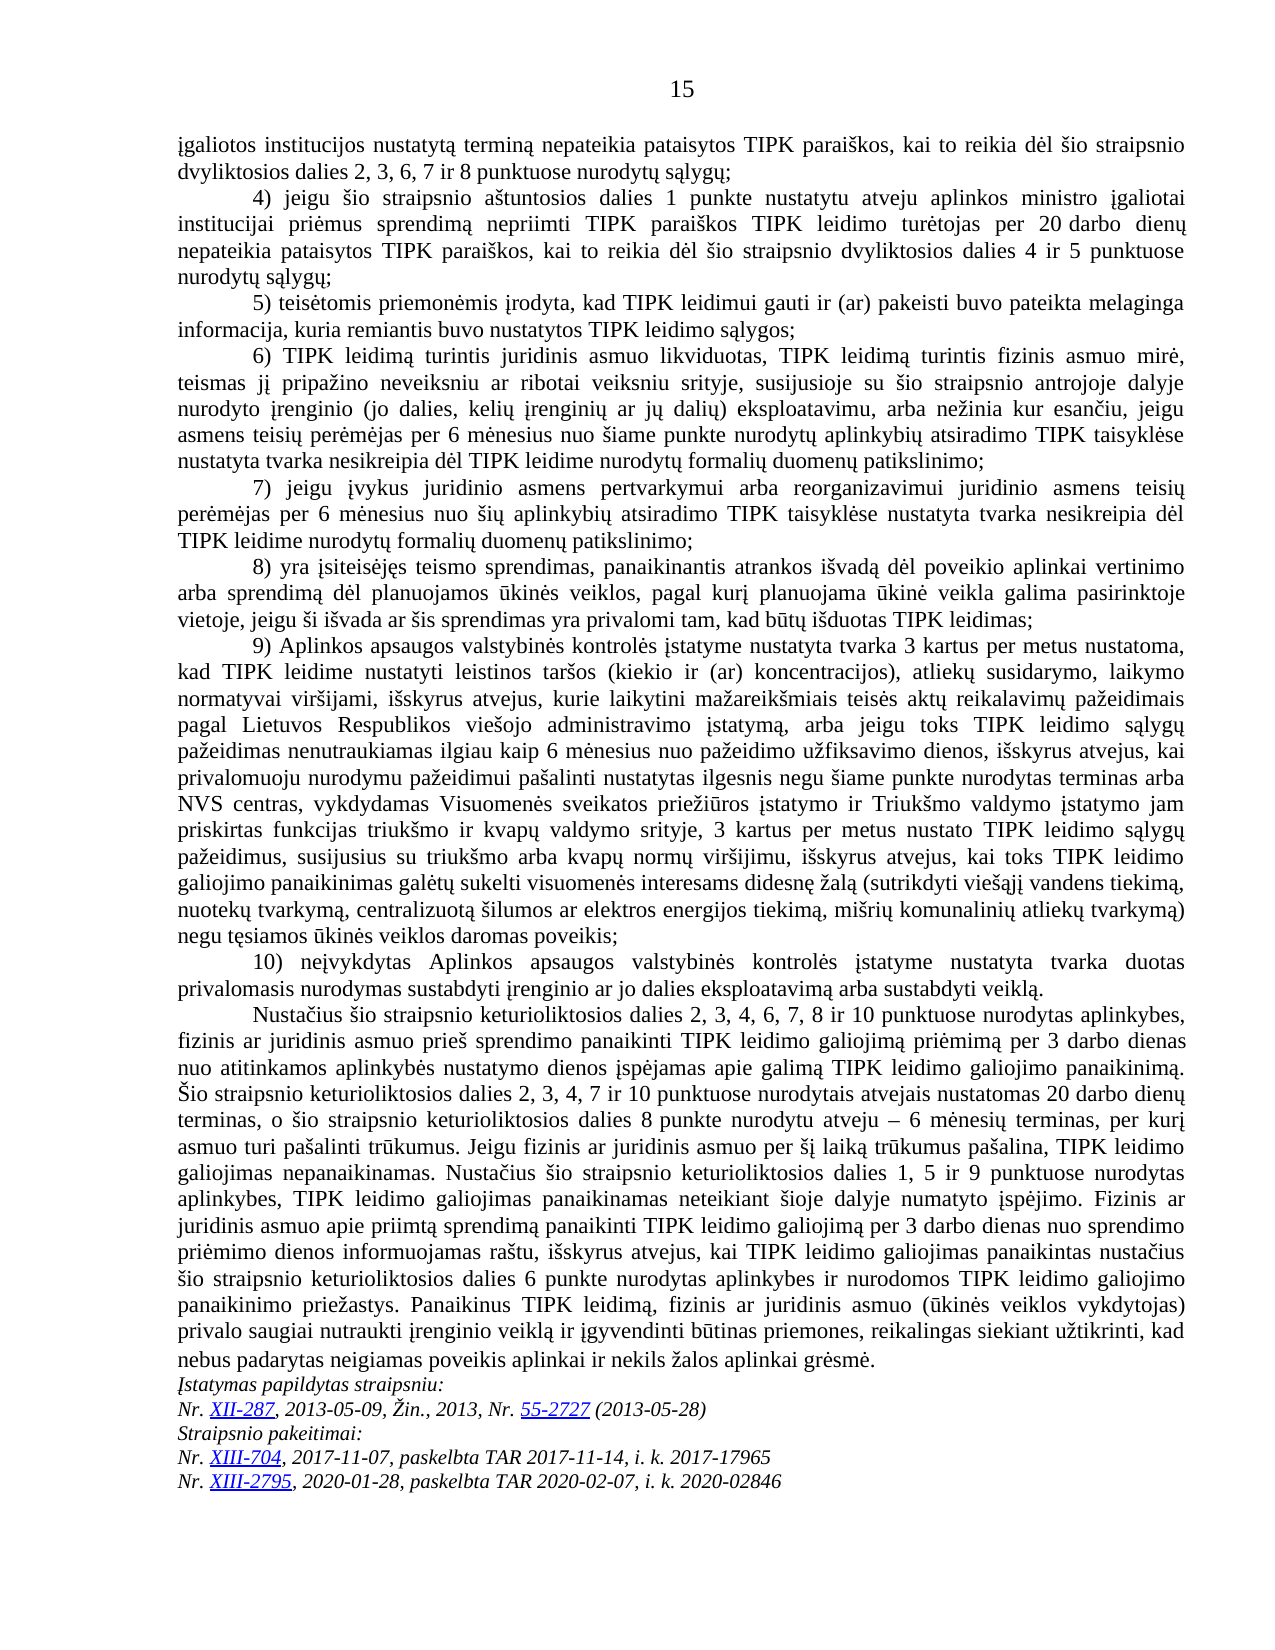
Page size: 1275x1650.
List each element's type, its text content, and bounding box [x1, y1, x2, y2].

text 4) jeigu šio straipsnio aštuntosios dalies 1 punkte nustatytu atveju aplinkos ministro įgaliotai institucijai priėmus sprendimą nepriimti TIPK paraiškos TIPK leidimo turėtojas per 20 darbo dienų nepateikia pataisytos TIPK paraiškos, kai to reikia dėl šio straipsnio dvyliktosios dalies 4 ir 5 punktuose nurodytų sąlygų; [177, 184, 1186, 289]
text 8) yra įsiteisėjęs teismo sprendimas, panaikinantis atrankos išvadą dėl poveikio aplinkai vertinimo arba sprendimą dėl planuojamos ūkinės veiklos, pagal kurį planuojama ūkinė veikla galima pasirinktoje vietoje, jeigu ši išvada ar šis sprendimas yra privalomi tam, kad būtų išduotas TIPK leidimas; [177, 553, 1186, 632]
text Nustačius šio straipsnio keturioliktosios dalies 2, 3, 4, 6, 7, 8 ir 10 punktuose nurodytas aplinkybes, fizinis ar juridinis asmuo prieš sprendimo panaikinti TIPK leidimo galiojimą priėmimą per 3 darbo dienas nuo atitinkamos aplinkybės nustatymo dienos įspėjamas apie galimą TIPK leidimo galiojimo panaikinimą. Šio straipsnio keturioliktosios dalies 2, 3, 4, 7 ir 10 punktuose nurodytais atvejais nustatomas 20 darbo dienų terminas, o šio straipsnio keturioliktosios dalies 8 punkte nurodytu atveju – 6 mėnesių terminas, per kurį asmuo turi pašalinti trūkumus. Jeigu fizinis ar juridinis asmuo per šį laiką trūkumus pašalina, TIPK leidimo galiojimas nepanaikinamas. Nustačius šio straipsnio keturioliktosios dalies 1, 5 ir 9 punktuose nurodytas aplinkybes, TIPK leidimo galiojimas panaikinamas neteikiant šioje dalyje numatyto įspėjimo. Fizinis ar juridinis asmuo apie priimtą sprendimą panaikinti TIPK leidimo galiojimą per 3 darbo dienas nuo sprendimo priėmimo dienos informuojamas raštu, išskyrus atvejus, kai TIPK leidimo galiojimas panaikintas nustačius šio straipsnio keturioliktosios dalies 6 punkte nurodytas aplinkybes ir nurodomos TIPK leidimo galiojimo panaikinimo priežastys. Panaikinus TIPK leidimą, fizinis ar juridinis asmuo (ūkinės veiklos vykdytojas) privalo saugiai nutraukti įrenginio veiklą ir įgyvendinti būtinas priemones, reikalingas siekiant užtikrinti, kad nebus padarytas neigiamas poveikis aplinkai ir nekils žalos aplinkai grėsmė. [177, 1001, 1186, 1372]
text 5) teisėtomis priemonėmis įrodyta, kad TIPK leidimui gauti ir (ar) pakeisti buvo pateikta melaginga informacija, kuria remiantis buvo nustatytos TIPK leidimo sąlygos; [177, 289, 1186, 342]
text 7) jeigu įvykus juridinio asmens pertvarkymui arba reorganizavimui juridinio asmens teisių perėmėjas per 6 mėnesius nuo šių aplinkybių atsiradimo TIPK taisyklėse nustatyta tvarka nesikreipia dėl TIPK leidime nurodytų formalių duomenų patikslinimo; [177, 474, 1186, 553]
text 6) TIPK leidimą turintis juridinis asmuo likviduotas, TIPK leidimą turintis fizinis asmuo mirė, teismas jį pripažino neveiksniu ar ribotai veiksniu srityje, susijusioje su šio straipsnio antrojoje dalyje nurodyto įrenginio (jo dalies, kelių įrenginių ar jų dalių) eksploatavimu, arba nežinia kur esančiu, jeigu asmens teisių perėmėjas per 6 mėnesius nuo šiame punkte nurodytų aplinkybių atsiradimo TIPK taisyklėse nustatyta tvarka nesikreipia dėl TIPK leidime nurodytų formalių duomenų patikslinimo; [177, 342, 1186, 474]
text Įstatymas papildytas straipsniu: [177, 1372, 1186, 1396]
text įgaliotos institucijos nustatytą terminą nepateikia pataisytos TIPK paraiškos, kai to reikia dėl šio straipsnio dvyliktosios dalies 2, 3, 6, 7 ir 8 punktuose nurodytų sąlygų; [177, 131, 1186, 184]
text 10) neįvykdytas Aplinkos apsaugos valstybinės kontrolės įstatyme nustatyta tvarka duotas privalomasis nurodymas sustabdyti įrenginio ar jo dalies eksploatavimą arba sustabdyti veiklą. [177, 948, 1186, 1001]
text Straipsnio pakeitimai: [177, 1421, 1186, 1444]
text Nr. XIII-704, 2017-11-07, paskelbta TAR 2017-11-14, i. k. 2017-17965 [177, 1444, 1186, 1469]
text Nr. XIII-2795, 2020-01-28, paskelbta TAR 2020-02-07, i. k. 2020-02846 [177, 1469, 1186, 1493]
text 9) Aplinkos apsaugos valstybinės kontrolės įstatyme nustatyta tvarka 3 kartus per metus nustatoma, kad TIPK leidime nustatyti leistinos taršos (kiekio ir (ar) koncentracijos), atliekų susidarymo, laikymo normatyvai viršijami, išskyrus atvejus, kurie laikytini mažareikšmiais teisės aktų reikalavimų pažeidimais pagal Lietuvos Respublikos viešojo administravimo įstatymą, arba jeigu toks TIPK leidimo sąlygų pažeidimas nenutraukiamas ilgiau kaip 6 mėnesius nuo pažeidimo užfiksavimo dienos, išskyrus atvejus, kai privalomuoju nurodymu pažeidimui pašalinti nustatytas ilgesnis negu šiame punkte nurodytas terminas arba NVS centras, vykdydamas Visuomenės sveikatos priežiūros įstatymo ir Triukšmo valdymo įstatymo jam priskirtas funkcijas triukšmo ir kvapų valdymo srityje, 3 kartus per metus nustato TIPK leidimo sąlygų pažeidimus, susijusius su triukšmo arba kvapų normų viršijimu, išskyrus atvejus, kai toks TIPK leidimo galiojimo panaikinimas galėtų sukelti visuomenės interesams didesnę žalą (sutrikdyti viešąjį vandens tiekimą, nuotekų tvarkymą, centralizuotą šilumos ar elektros energijos tiekimą, mišrių komunalinių atliekų tvarkymą) negu tęsiamos ūkinės veiklos daromas poveikis; [177, 632, 1186, 948]
text Nr. XII-287, 2013-05-09, Žin., 2013, Nr. 55-2727 (2013-05-28) [177, 1396, 1186, 1421]
